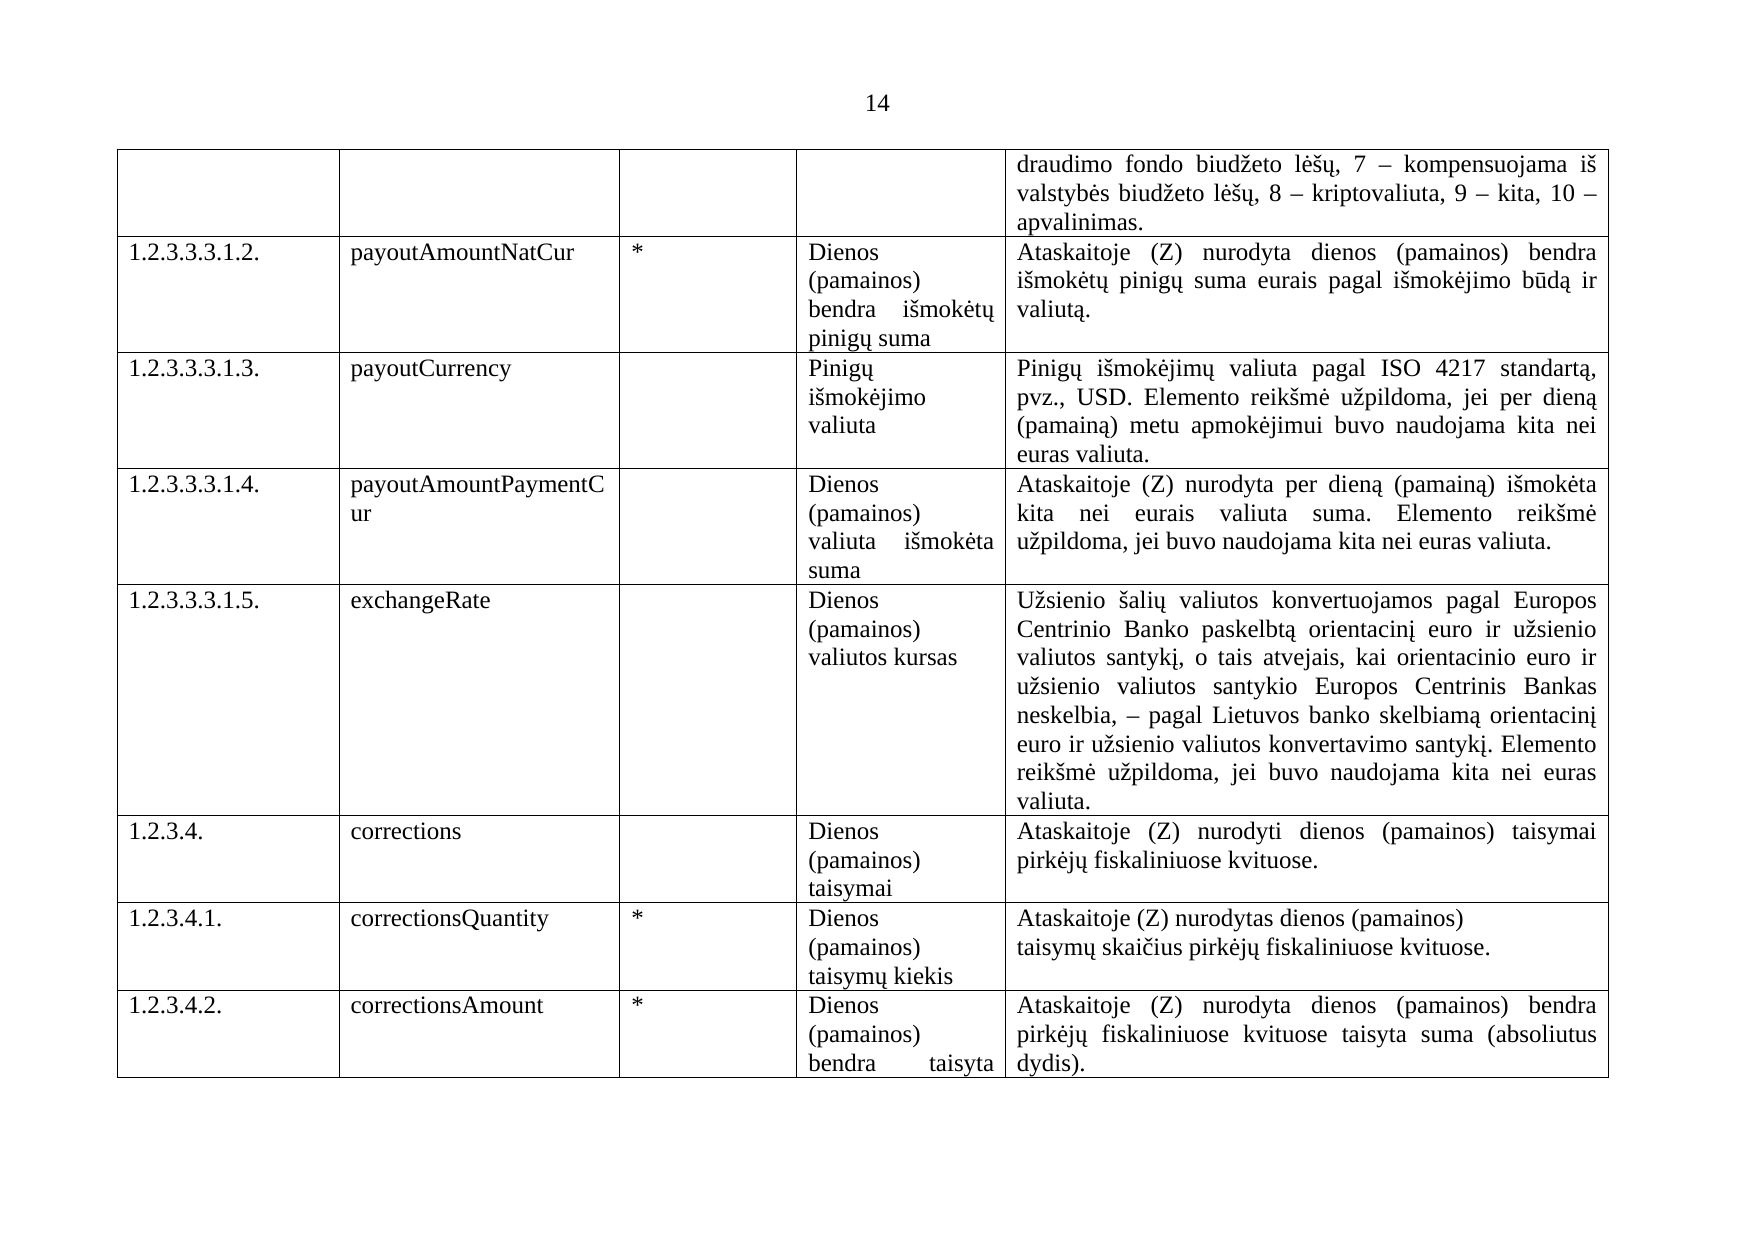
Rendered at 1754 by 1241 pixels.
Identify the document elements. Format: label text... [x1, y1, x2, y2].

table_cell [620, 816, 796, 902]
table_cell 1.2.3.3.3.1.5. [118, 585, 339, 815]
table_cell Dienos (pamainos) bendra taisyta [797, 991, 1005, 1077]
table_cell [620, 353, 796, 468]
table_cell correctionsAmount [340, 991, 619, 1077]
table_cell 1.2.3.4.1. [118, 903, 339, 989]
table_cell Pinigų išmokėjimo valiuta [797, 353, 1005, 468]
table_cell 1.2.3.4.2. [118, 991, 339, 1077]
table_cell Užsienio šalių valiutos konvertuojamos pagal Europos Centrinio Banko paskelbtą orientacinį euro ir užsienio valiutos santykį, o tais atvejais, kai orientacinio euro ir užsienio valiutos santykio Europos Centrinis Bankas neskelbia, – pagal Lietuvos banko skelbiamą orientacinį euro ir užsienio valiutos konvertavimo santykį. Elemento reikšmė užpildoma, jei buvo naudojama kita nei euras valiuta. [1006, 585, 1608, 815]
table_cell payoutCurrency [340, 353, 619, 468]
table_cell Ataskaitoje (Z) nurodyta dienos (pamainos) bendra išmokėtų pinigų suma eurais pagal išmokėjimo būdą ir valiutą. [1006, 237, 1608, 352]
table_cell [620, 150, 796, 236]
table_cell exchangeRate [340, 585, 619, 815]
table_cell payoutAmountNatCur [340, 237, 619, 352]
table_cell [620, 469, 796, 584]
table_cell Ataskaitoje (Z) nurodytas dienos (pamainos) taisymų skaičius pirkėjų fiskaliniuose kvituose. [1006, 903, 1608, 989]
table_cell Dienos (pamainos) valiuta išmokėta suma [797, 469, 1005, 584]
table_cell Dienos (pamainos) taisymai [797, 816, 1005, 902]
table_cell 1.2.3.3.3.1.3. [118, 353, 339, 468]
table_cell 1.2.3.4. [118, 816, 339, 902]
table_cell corrections [340, 816, 619, 902]
table_cell * [620, 903, 796, 989]
table_cell * [620, 991, 796, 1077]
table_cell [118, 150, 339, 236]
table_cell Ataskaitoje (Z) nurodyti dienos (pamainos) taisymai pirkėjų fiskaliniuose kvituose. [1006, 816, 1608, 902]
table_cell * [620, 237, 796, 352]
table_cell draudimo fondo biudžeto lėšų, 7 – kompensuojama iš valstybės biudžeto lėšų, 8 – kriptovaliuta, 9 – kita, 10 – apvalinimas. [1006, 150, 1608, 236]
table_cell Dienos (pamainos) taisymų kiekis [797, 903, 1005, 989]
table_cell Ataskaitoje (Z) nurodyta per dieną (pamainą) išmokėta kita nei eurais valiuta suma. Elemento reikšmė užpildoma, jei buvo naudojama kita nei euras valiuta. [1006, 469, 1608, 584]
table_cell Ataskaitoje (Z) nurodyta dienos (pamainos) bendra pirkėjų fiskaliniuose kvituose taisyta suma (absoliutus dydis). [1006, 991, 1608, 1077]
table_cell Dienos (pamainos) valiutos kursas [797, 585, 1005, 815]
table_cell [797, 150, 1005, 236]
table_cell correctionsQuantity [340, 903, 619, 989]
table_cell [620, 585, 796, 815]
table_cell 1.2.3.3.3.1.4. [118, 469, 339, 584]
table_cell payoutAmountPaymentCur [340, 469, 619, 584]
table_cell Dienos (pamainos) bendra išmokėtų pinigų suma [797, 237, 1005, 352]
table_cell Pinigų išmokėjimų valiuta pagal ISO 4217 standartą, pvz., USD. Elemento reikšmė užpildoma, jei per dieną (pamainą) metu apmokėjimui buvo naudojama kita nei euras valiuta. [1006, 353, 1608, 468]
table_cell [340, 150, 619, 236]
table_cell 1.2.3.3.3.1.2. [118, 237, 339, 352]
